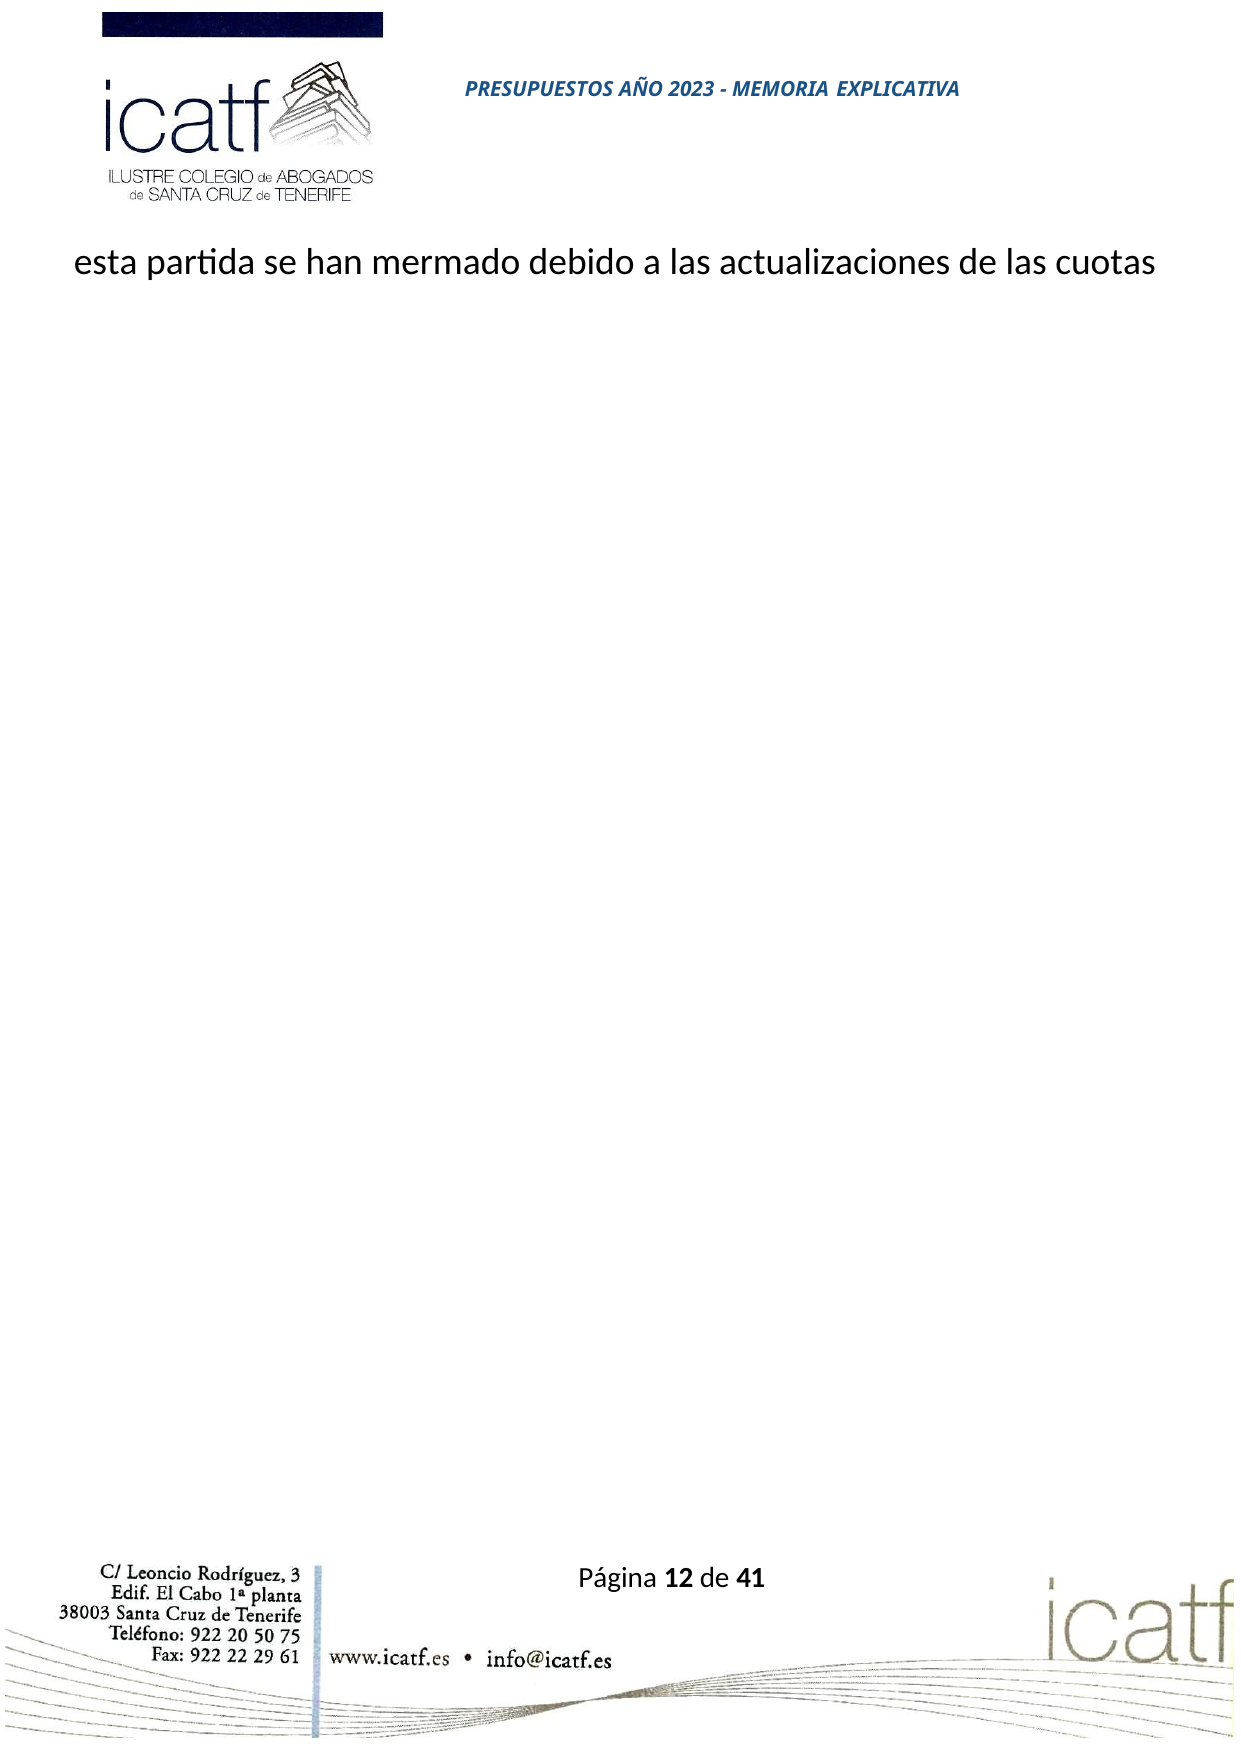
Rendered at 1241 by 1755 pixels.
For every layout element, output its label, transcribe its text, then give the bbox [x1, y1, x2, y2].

text esta partida se han mermado debido a las actualizaciones de las cuotas [74, 238, 1167, 284]
